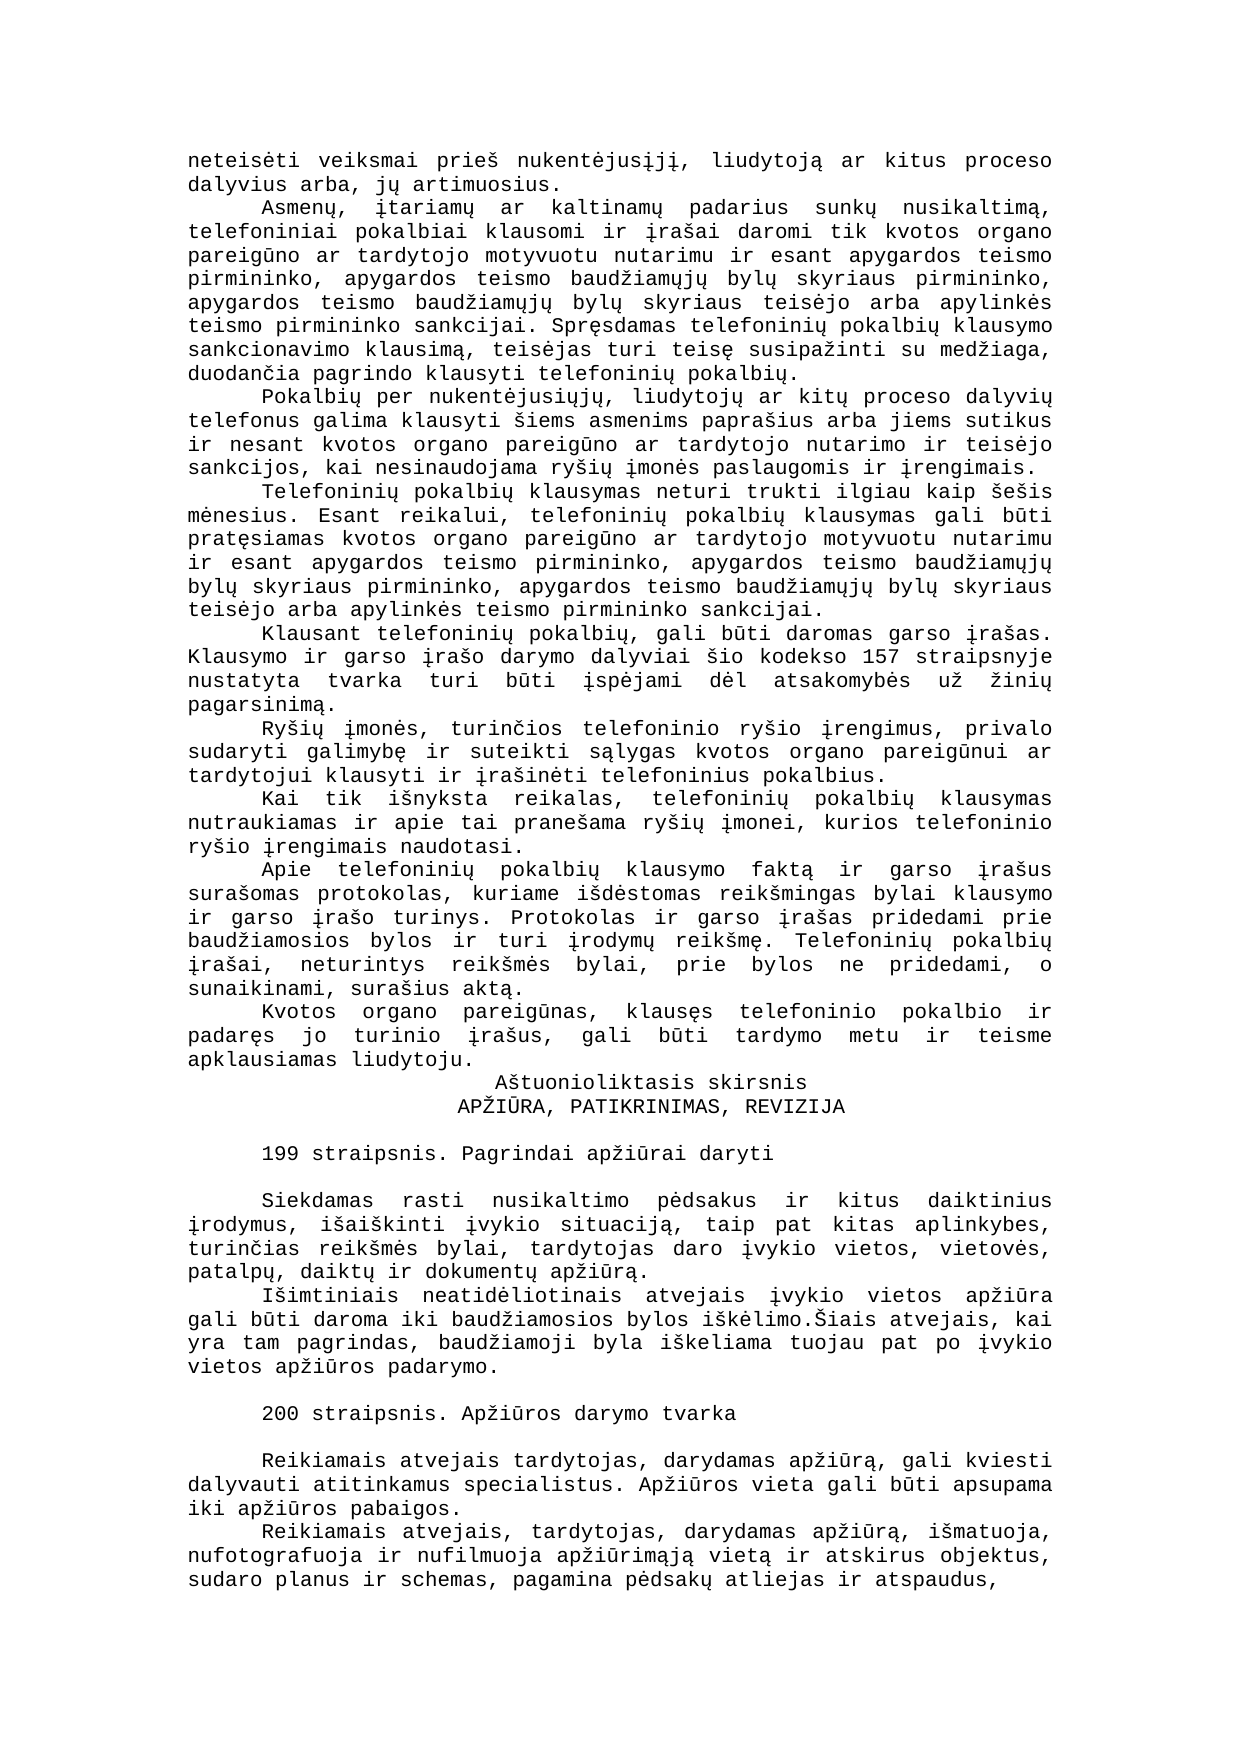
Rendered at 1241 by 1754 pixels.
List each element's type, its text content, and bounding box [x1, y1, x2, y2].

text APŽIŪRA, PATIKRINIMAS, REVIZIJA [187, 1096, 1053, 1119]
text 200 straipsnis. Apžiūros darymo tvarka [187, 1403, 1053, 1427]
text Reikiamais atvejais tardytojas, darydamas apžiūrą, gali kviesti dalyvauti atitinkamus specialistus. Apžiūros vieta gali būti apsupama iki apžiūros pabaigos. [187, 1451, 1053, 1521]
text Pokalbių per nukentėjusiųjų, liudytojų ar kitų proceso dalyvių telefonus galima klausyti šiems asmenims paprašius arba jiems sutikus ir nesant kvotos organo pareigūno ar tardytojo nutarimo ir teisėjo sankcijos, kai nesinaudojama ryšių įmonės paslaugomis ir įrengimais. [187, 386, 1053, 481]
text Asmenų, įtariamų ar kaltinamų padarius sunkų nusikaltimą, telefoniniai pokalbiai klausomi ir įrašai daromi tik kvotos organo pareigūno ar tardytojo motyvuotu nutarimu ir esant apygardos teismo pirmininko, apygardos teismo baudžiamųjų bylų skyriaus pirmininko, apygardos teismo baudžiamųjų bylų skyriaus teisėjo arba apylinkės teismo pirmininko sankcijai. Spręsdamas telefoninių pokalbių klausymo sankcionavimo klausimą, teisėjas turi teisę susipažinti su medžiaga, duodančia pagrindo klausyti telefoninių pokalbių. [187, 197, 1053, 386]
text Aštuonioliktasis skirsnis [187, 1072, 1053, 1096]
text Ryšių įmonės, turinčios telefoninio ryšio įrengimus, privalo sudaryti galimybę ir suteikti sąlygas kvotos organo pareigūnui ar tardytojui klausyti ir įrašinėti telefoninius pokalbius. [187, 717, 1053, 788]
text Kvotos organo pareigūnas, klausęs telefoninio pokalbio ir padaręs jo turinio įrašus, gali būti tardymo metu ir teisme apklausiamas liudytoju. [187, 1001, 1053, 1072]
text Apie telefoninių pokalbių klausymo faktą ir garso įrašus surašomas protokolas, kuriame išdėstomas reikšmingas bylai klausymo ir garso įrašo turinys. Protokolas ir garso įrašas pridedami prie baudžiamosios bylos ir turi įrodymų reikšmę. Telefoninių pokalbių įrašai, neturintys reikšmės bylai, prie bylos ne pridedami, o sunaikinami, surašius aktą. [187, 859, 1053, 1001]
text Išimtiniais neatidėliotinais atvejais įvykio vietos apžiūra gali būti daroma iki baudžiamosios bylos iškėlimo.Šiais atvejais, kai yra tam pagrindas, baudžiamoji byla iškeliama tuojau pat po įvykio vietos apžiūros padarymo. [187, 1285, 1053, 1379]
text Klausant telefoninių pokalbių, gali būti daromas garso įrašas. Klausymo ir garso įrašo darymo dalyviai šio kodekso 157 straipsnyje nustatyta tvarka turi būti įspėjami dėl atsakomybės už žinių pagarsinimą. [187, 623, 1053, 717]
text Kai tik išnyksta reikalas, telefoninių pokalbių klausymas nutraukiamas ir apie tai pranešama ryšių įmonei, kurios telefoninio ryšio įrengimais naudotasi. [187, 788, 1053, 859]
text Reikiamais atvejais, tardytojas, darydamas apžiūrą, išmatuoja, nufotografuoja ir nufilmuoja apžiūrimąją vietą ir atskirus objektus, sudaro planus ir schemas, pagamina pėdsakų atliejas ir atspaudus, [187, 1521, 1053, 1592]
text 199 straipsnis. Pagrindai apžiūrai daryti [187, 1143, 1053, 1167]
text neteisėti veiksmai prieš nukentėjusįjį, liudytoją ar kitus proceso dalyvius arba, jų artimuosius. [187, 150, 1053, 197]
text Siekdamas rasti nusikaltimo pėdsakus ir kitus daiktinius įrodymus, išaiškinti įvykio situaciją, taip pat kitas aplinkybes, turinčias reikšmės bylai, tardytojas daro įvykio vietos, vietovės, patalpų, daiktų ir dokumentų apžiūrą. [187, 1190, 1053, 1285]
text Telefoninių pokalbių klausymas neturi trukti ilgiau kaip šešis mėnesius. Esant reikalui, telefoninių pokalbių klausymas gali būti pratęsiamas kvotos organo pareigūno ar tardytojo motyvuotu nutarimu ir esant apygardos teismo pirmininko, apygardos teismo baudžiamųjų bylų skyriaus pirmininko, apygardos teismo baudžiamųjų bylų skyriaus teisėjo arba apylinkės teismo pirmininko sankcijai. [187, 481, 1053, 623]
